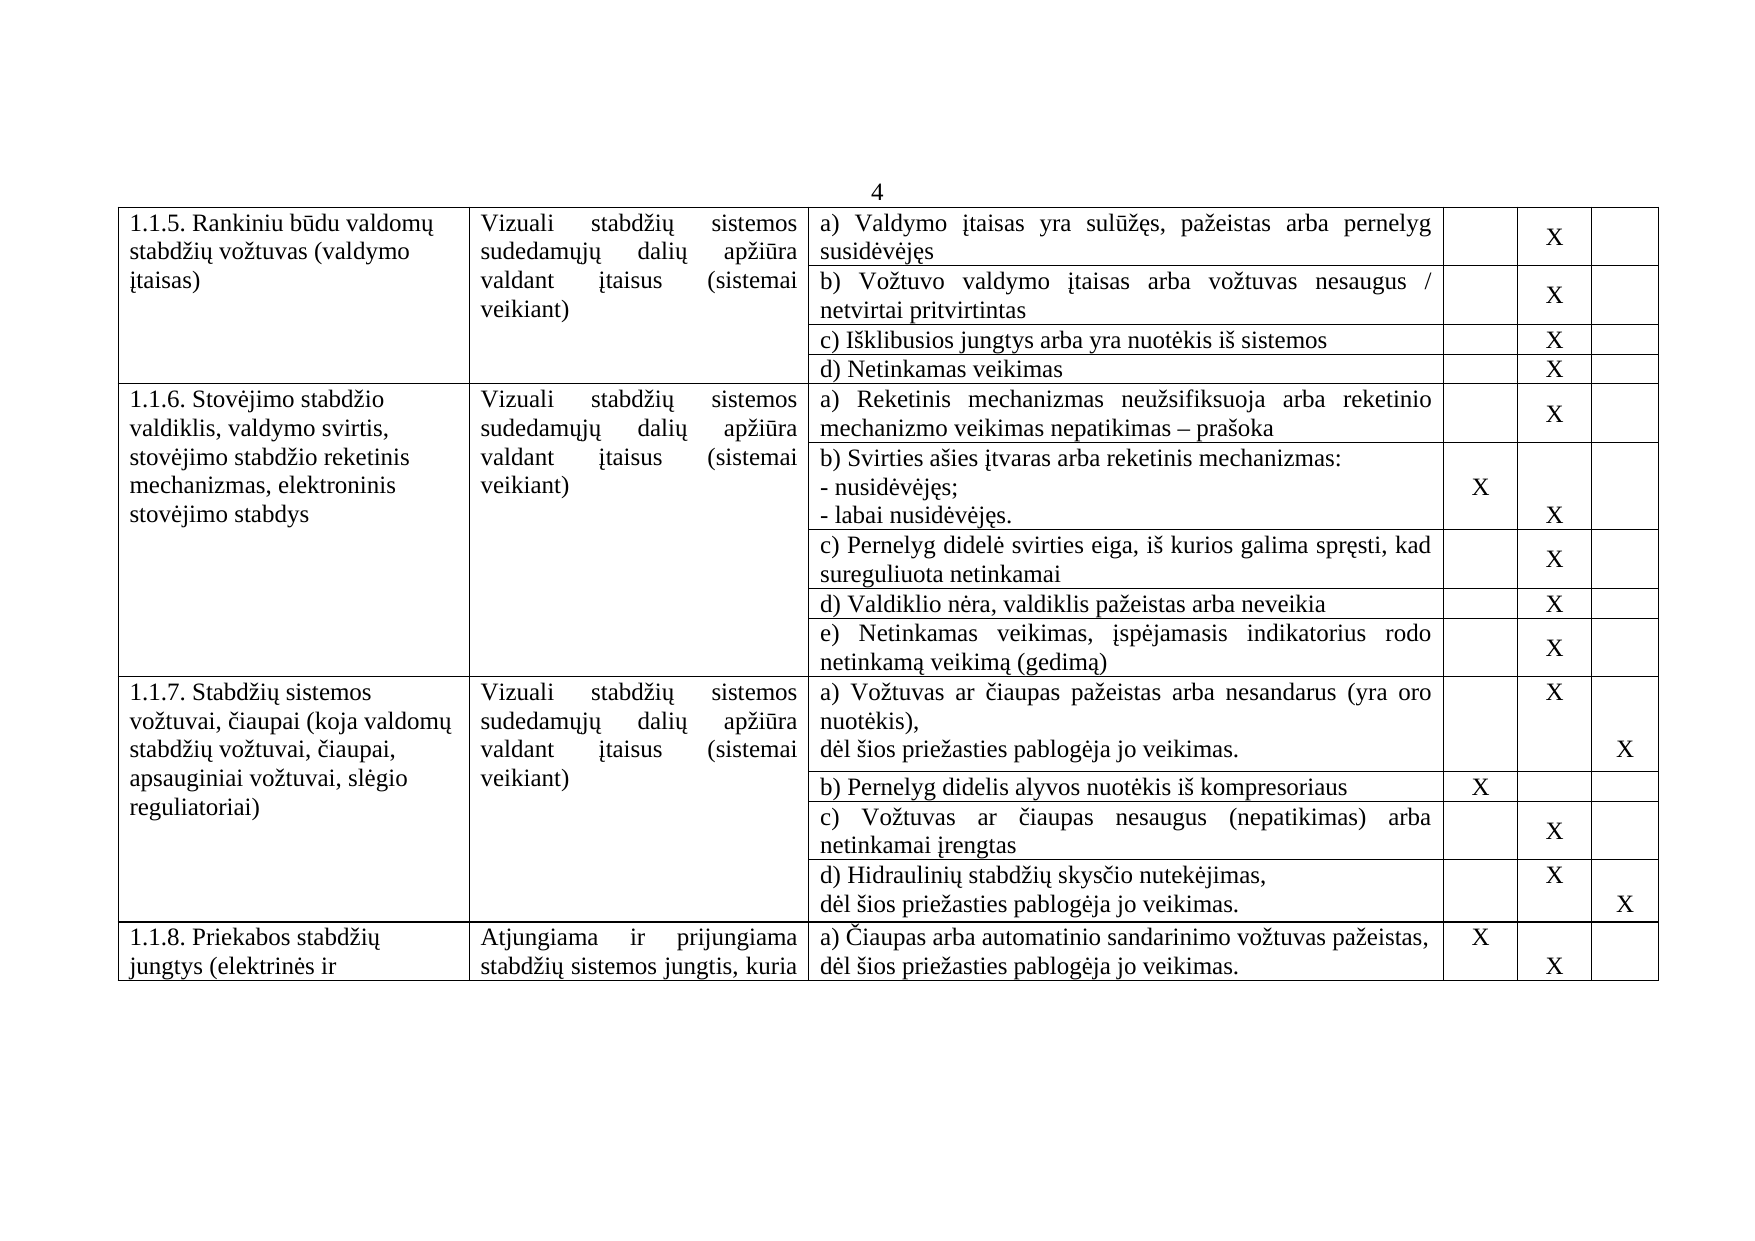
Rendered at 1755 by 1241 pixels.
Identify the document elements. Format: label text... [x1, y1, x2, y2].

table_cell [1592, 208, 1658, 265]
table_cell X [1444, 772, 1517, 801]
table_cell [1592, 355, 1658, 383]
table_cell [1444, 802, 1517, 859]
table_cell d) Hidraulinių stabdžių skysčio nutekėjimas, dėl šios priežasties pablogėja jo veikimas. [809, 860, 1443, 921]
table_cell [1592, 325, 1658, 353]
table_cell X [1518, 384, 1591, 442]
table_cell [1444, 619, 1517, 676]
table_cell a) Valdymo įtaisas yra sulūžęs, pažeistas arba pernelyg susidėvėjęs [809, 208, 1443, 265]
table_cell c) Vožtuvas ar čiaupas nesaugus (nepatikimas) arba netinkamai įrengtas [809, 802, 1443, 859]
table_cell c) Išklibusios jungtys arba yra nuotėkis iš sistemos [809, 325, 1443, 353]
table_cell Vizuali stabdžių sistemos sudedamųjų dalių apžiūra valdant įtaisus (sistemai veikiant) [470, 677, 808, 921]
table_cell [1592, 923, 1658, 980]
table_cell [1592, 530, 1658, 588]
table_cell X [1592, 860, 1658, 921]
table_cell [1592, 443, 1658, 529]
table_cell [1518, 772, 1591, 801]
table_cell [1444, 589, 1517, 617]
table_cell X [1518, 677, 1591, 771]
table_cell X [1518, 802, 1591, 859]
table_cell 1.1.5. Rankiniu būdu valdomų stabdžių vožtuvas (valdymo įtaisas) [119, 208, 469, 383]
table_cell [1444, 860, 1517, 921]
table_cell X [1518, 325, 1591, 353]
table_cell X [1518, 530, 1591, 588]
table_cell [1444, 325, 1517, 353]
table_cell X [1518, 923, 1591, 980]
table_cell Vizuali stabdžių sistemos sudedamųjų dalių apžiūra valdant įtaisus (sistemai veikiant) [470, 384, 808, 676]
table_cell X [1518, 443, 1591, 529]
table_cell Vizuali stabdžių sistemos sudedamųjų dalių apžiūra valdant įtaisus (sistemai veikiant) [470, 208, 808, 383]
table_cell 1.1.7. Stabdžių sistemos vožtuvai, čiaupai (koja valdomų stabdžių vožtuvai, čiaupai, apsauginiai vožtuvai, slėgio reguliatoriai) [119, 677, 469, 921]
table_cell a) Čiaupas arba automatinio sandarinimo vožtuvas pažeistas, dėl šios priežasties pablogėja jo veikimas. [809, 923, 1443, 980]
table_cell [1592, 772, 1658, 801]
table_cell c) Pernelyg didelė svirties eiga, iš kurios galima spręsti, kad sureguliuota netinkamai [809, 530, 1443, 588]
table_cell [1444, 266, 1517, 324]
table_cell [1444, 384, 1517, 442]
table_cell X [1444, 443, 1517, 529]
table_cell 1.1.6. Stovėjimo stabdžio valdiklis, valdymo svirtis, stovėjimo stabdžio reketinis mechanizmas, elektroninis stovėjimo stabdys [119, 384, 469, 676]
table_cell X [1592, 677, 1658, 771]
table_cell b) Svirties ašies įtvaras arba reketinis mechanizmas: - nusidėvėjęs; - labai nusidėvėjęs. [809, 443, 1443, 529]
table_cell X [1518, 208, 1591, 265]
table_cell X [1444, 923, 1517, 980]
table_cell X [1518, 355, 1591, 383]
table_cell Atjungiama ir prijungiama stabdžių sistemos jungtis, kuria [470, 923, 808, 980]
table_cell 1.1.8. Priekabos stabdžių jungtys (elektrinės ir [119, 923, 469, 980]
table_cell X [1518, 860, 1591, 921]
table_cell [1444, 208, 1517, 265]
table_cell b) Pernelyg didelis alyvos nuotėkis iš kompresoriaus [809, 772, 1443, 801]
table_cell e) Netinkamas veikimas, įspėjamasis indikatorius rodo netinkamą veikimą (gedimą) [809, 619, 1443, 676]
table_cell [1444, 677, 1517, 771]
table_cell [1592, 802, 1658, 859]
table_cell [1444, 355, 1517, 383]
table_cell a) Reketinis mechanizmas neužsifiksuoja arba reketinio mechanizmo veikimas nepatikimas – prašoka [809, 384, 1443, 442]
table_cell d) Netinkamas veikimas [809, 355, 1443, 383]
table_cell X [1518, 266, 1591, 324]
table_cell [1592, 266, 1658, 324]
table_cell [1444, 530, 1517, 588]
table_cell [1592, 619, 1658, 676]
table_cell [1592, 384, 1658, 442]
table_cell a) Vožtuvas ar čiaupas pažeistas arba nesandarus (yra oro nuotėkis), dėl šios priežasties pablogėja jo veikimas. [809, 677, 1443, 771]
table_cell [1592, 589, 1658, 617]
table_cell d) Valdiklio nėra, valdiklis pažeistas arba neveikia [809, 589, 1443, 617]
table_cell X [1518, 619, 1591, 676]
table_cell X [1518, 589, 1591, 617]
table_cell b) Vožtuvo valdymo įtaisas arba vožtuvas nesaugus / netvirtai pritvirtintas [809, 266, 1443, 324]
